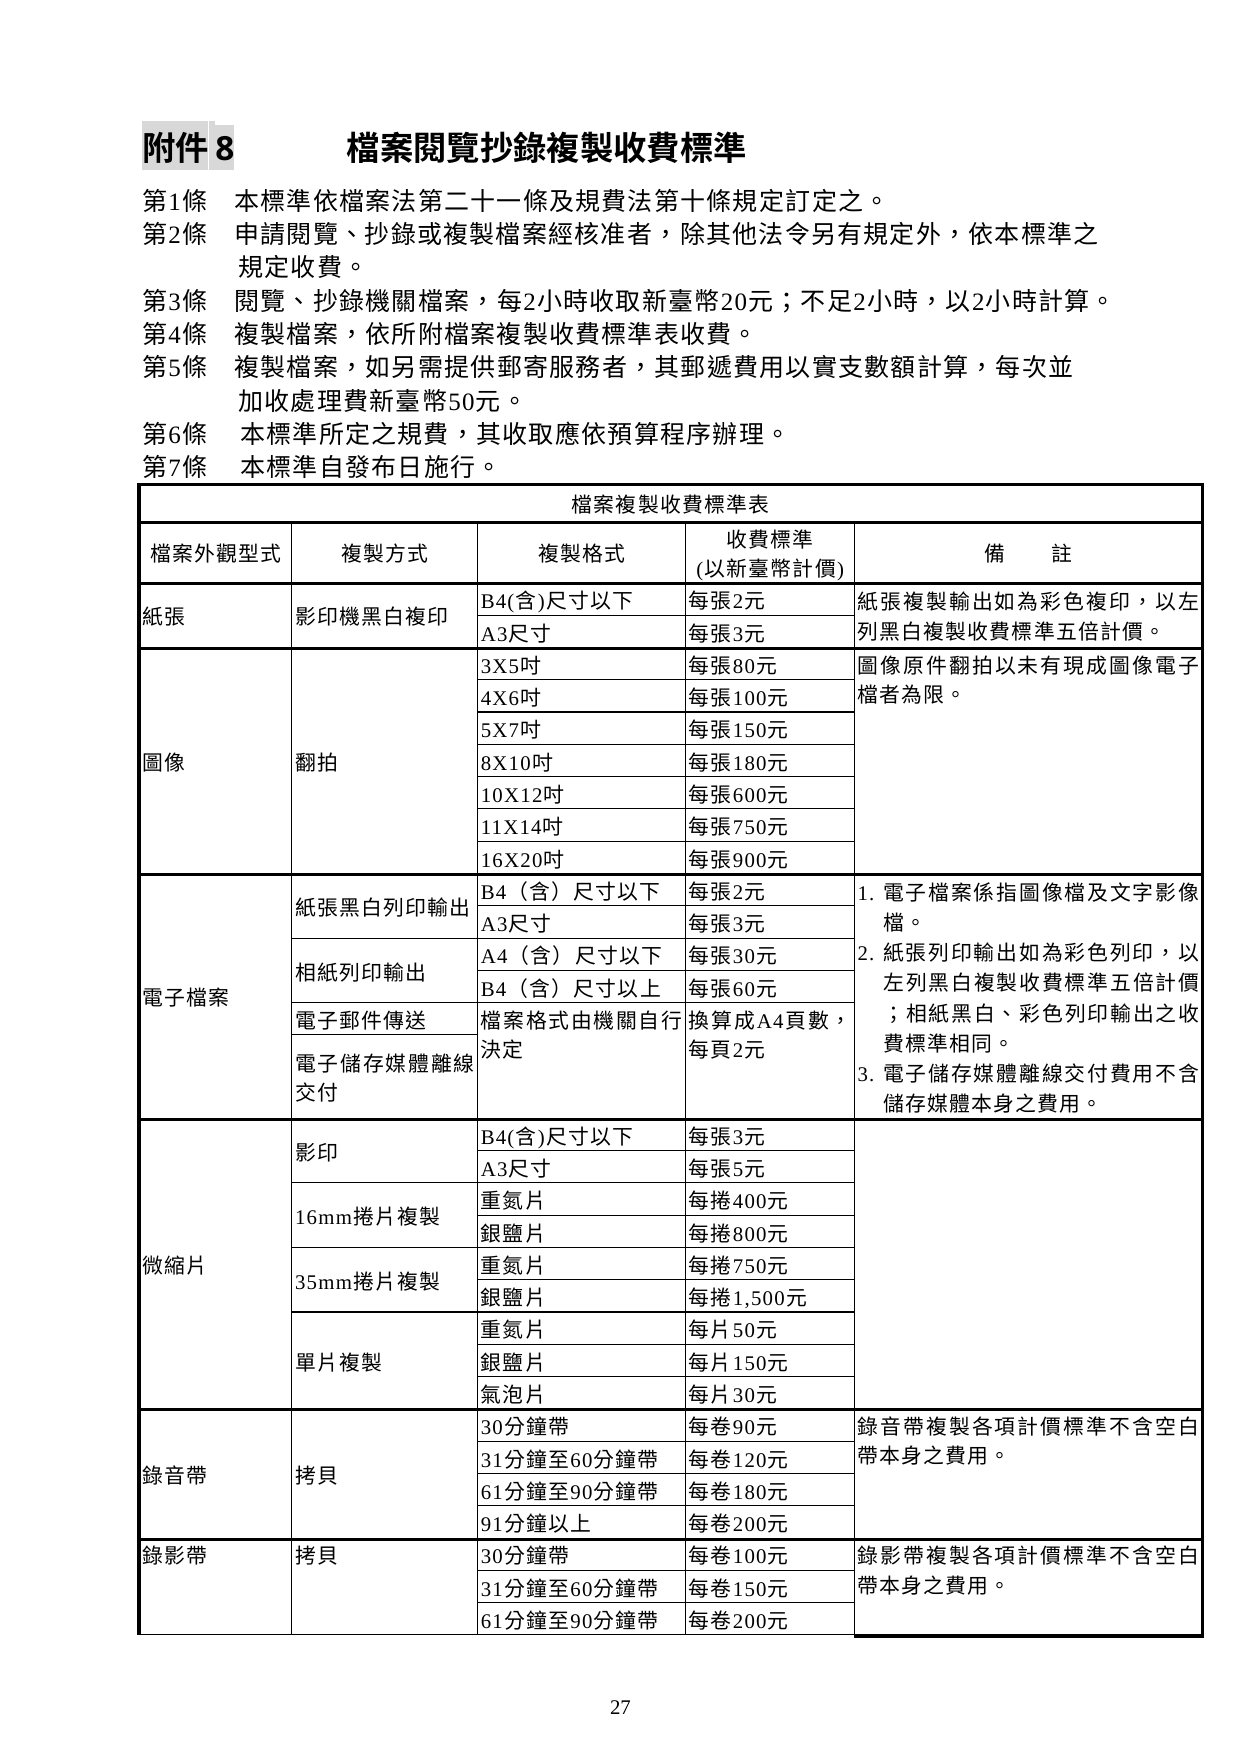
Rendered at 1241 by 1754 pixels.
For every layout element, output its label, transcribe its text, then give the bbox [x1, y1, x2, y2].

table_cell 單片複製 [292, 1313, 477, 1408]
text 第3條 閱覽、抄錄機關檔案，每2小時收取新臺幣20元；不足2小時，以2小時計算。 [142, 283, 1154, 317]
table_cell 複製格式 [478, 524, 685, 582]
table_cell 氣泡片 [478, 1377, 685, 1408]
table_cell [855, 1311, 1201, 1344]
table_cell 每張100元 [686, 680, 854, 711]
table_cell 16X20吋 [478, 842, 685, 873]
table_cell 30分鐘帶 [478, 1541, 685, 1570]
table_cell 影印 [292, 1121, 477, 1182]
table_cell 30分鐘帶 [478, 1411, 685, 1441]
table_cell [855, 1150, 1201, 1182]
table_cell 紙張複製輸出如為彩色複印，以左列黑白複製收費標準五倍計價。 [855, 585, 1201, 647]
text 第2條 申請閱覽、抄錄或複製檔案經核准者，除其他法令另有規定外，依本標準之規定收費。 [142, 217, 1098, 283]
table_cell 銀鹽片 [478, 1216, 685, 1247]
table_cell 4X6吋 [478, 680, 685, 711]
table_cell A3尺寸 [478, 906, 685, 937]
table_cell 61分鐘至90分鐘帶 [478, 1474, 685, 1505]
table_cell 每捲800元 [686, 1216, 854, 1247]
table_cell 91分鐘以上 [478, 1506, 685, 1537]
table_cell 備 註 [855, 524, 1201, 582]
table_cell B4(含)尺寸以下 [478, 1121, 685, 1150]
table_cell [855, 1215, 1201, 1247]
text 附件8 檔案閱覽抄錄複製收費標準 [142, 108, 1098, 183]
table_cell 每片150元 [686, 1345, 854, 1376]
table_cell 拷貝 [292, 1541, 477, 1634]
table_cell 每張3元 [686, 1121, 854, 1150]
table_cell 錄音帶 [141, 1411, 291, 1537]
list 本標準自發布日施行。 [142, 450, 1098, 483]
table_cell 每卷150元 [686, 1571, 854, 1602]
table_cell 檔案格式由機關自行決定 [478, 1003, 685, 1118]
table_cell 重氮片 [478, 1248, 685, 1279]
table_cell 電子郵件傳送 [292, 1003, 477, 1034]
table_cell 每張3元 [686, 616, 854, 647]
table_cell 銀鹽片 [478, 1345, 685, 1376]
table_cell 收費標準 (以新臺幣計價) [686, 524, 854, 582]
table_cell 每張80元 [686, 650, 854, 679]
table_cell 重氮片 [478, 1183, 685, 1214]
table_cell 每卷100元 [686, 1541, 854, 1570]
table_cell 每張2元 [686, 876, 854, 905]
table_cell 電子檔案 [141, 876, 291, 1118]
table_cell 換算成A4頁數，每頁2元 [686, 1003, 854, 1118]
table_cell B4(含)尺寸以下 [478, 585, 685, 614]
table_cell 每張180元 [686, 745, 854, 776]
table_cell 翻拍 [292, 650, 477, 873]
table_cell 拷貝 [292, 1411, 477, 1537]
table_cell 電子儲存媒體離線交付 [292, 1035, 477, 1118]
table_cell 紙張 [141, 585, 291, 647]
table_cell [855, 1182, 1201, 1214]
text 第5條 複製檔案，如另需提供郵寄服務者，其郵遞費用以實支數額計算，每次並加收處理費新臺幣50元。 [142, 350, 1098, 417]
table_cell 紙張黑白列印輸出 [292, 876, 477, 937]
text 第4條 複製檔案，依所附檔案複製收費標準表收費。 [142, 317, 1098, 350]
table_cell 每卷120元 [686, 1442, 854, 1473]
table_cell 31分鐘至60分鐘帶 [478, 1571, 685, 1602]
table_cell 35mm捲片複製 [292, 1248, 477, 1311]
table_cell [855, 1279, 1201, 1311]
table_cell [855, 1247, 1201, 1279]
table_cell 每張2元 [686, 585, 854, 614]
table_cell 每張150元 [686, 713, 854, 744]
table_cell B4（含）尺寸以下 [478, 876, 685, 905]
list 本標準所定之規費，其收取應依預算程序辦理。 [142, 417, 1098, 450]
table_cell 檔案外觀型式 [141, 524, 291, 582]
table_cell 錄影帶 [141, 1541, 291, 1634]
table_cell B4（含）尺寸以上 [478, 971, 685, 1002]
table_cell 16mm捲片複製 [292, 1183, 477, 1247]
table_cell 影印機黑白複印 [292, 585, 477, 647]
table_cell 每張30元 [686, 939, 854, 970]
table_cell 每捲750元 [686, 1248, 854, 1279]
table_cell 31分鐘至60分鐘帶 [478, 1442, 685, 1473]
table_cell 10X12吋 [478, 777, 685, 808]
table_cell 微縮片 [141, 1121, 291, 1408]
table_cell 每卷90元 [686, 1411, 854, 1441]
table_cell [855, 1121, 1201, 1150]
table_cell 每張900元 [686, 842, 854, 873]
table_cell 每片30元 [686, 1377, 854, 1408]
table_cell 每捲400元 [686, 1183, 854, 1214]
table_header 檔案複製收費標準表 [141, 486, 1201, 521]
table_cell 5X7吋 [478, 713, 685, 744]
table_cell 複製方式 [292, 524, 477, 582]
table_cell 每卷200元 [686, 1603, 854, 1634]
table_cell 錄影帶複製各項計價標準不含空白帶本身之費用。 [855, 1541, 1201, 1634]
table_cell 每張60元 [686, 971, 854, 1002]
table_cell 每張750元 [686, 809, 854, 841]
table_cell 每捲1,500元 [686, 1280, 854, 1311]
table_cell [855, 1344, 1201, 1376]
table_cell 每卷180元 [686, 1474, 854, 1505]
table_cell 圖像 [141, 650, 291, 873]
table_cell 3X5吋 [478, 650, 685, 679]
table_cell 電子檔案係指圖像檔及文字影像檔。 紙張列印輸出如為彩色列印，以左列黑白複製收費標準五倍計價；相紙黑白、彩色列印輸出之收費標準相同。 電子儲存媒體離線交付費用不含儲存媒體本身之費用。 [855, 876, 1201, 1118]
table_cell A3尺寸 [478, 616, 685, 647]
table_cell 每卷200元 [686, 1506, 854, 1537]
table_cell 每張3元 [686, 906, 854, 937]
table_cell 11X14吋 [478, 809, 685, 841]
table_cell [855, 1376, 1201, 1408]
table_cell 錄音帶複製各項計價標準不含空白帶本身之費用。 [855, 1411, 1201, 1537]
table_cell 每片50元 [686, 1313, 854, 1344]
table_cell 圖像原件翻拍以未有現成圖像電子檔者為限。 [855, 650, 1201, 873]
table_cell A4（含）尺寸以下 [478, 939, 685, 970]
table_cell 相紙列印輸出 [292, 939, 477, 1002]
table_cell 每張5元 [686, 1151, 854, 1182]
table_cell A3尺寸 [478, 1151, 685, 1182]
table_cell 重氮片 [478, 1313, 685, 1344]
table_cell 銀鹽片 [478, 1280, 685, 1311]
text 第1條 本標準依檔案法第二十一條及規費法第十條規定訂定之。 [142, 183, 1098, 217]
table_cell 每張600元 [686, 777, 854, 808]
table_cell 8X10吋 [478, 745, 685, 776]
table_cell 61分鐘至90分鐘帶 [478, 1603, 685, 1634]
